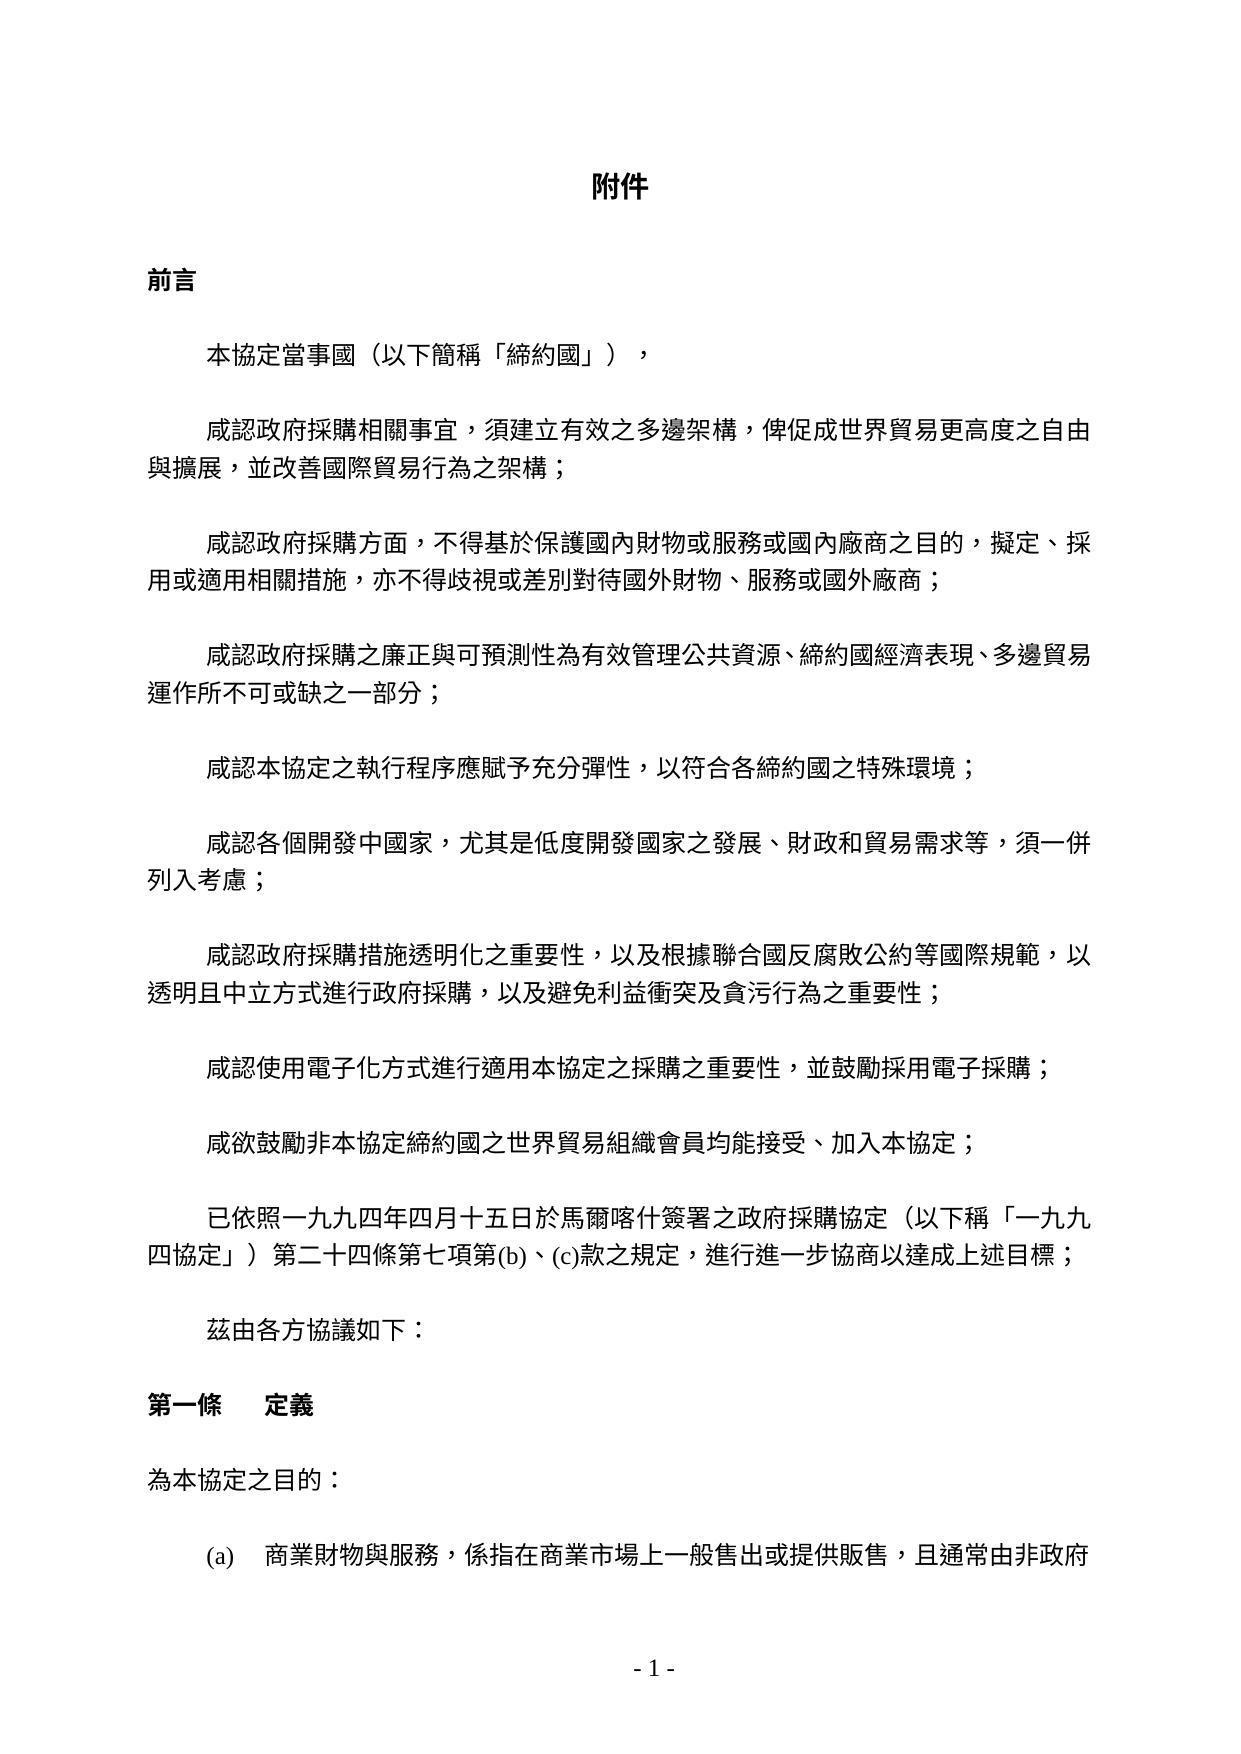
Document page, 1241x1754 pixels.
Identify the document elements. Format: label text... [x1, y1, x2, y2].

text 已依照一九九四年四月十五日於馬爾喀什簽署之政府採購協定（以下稱「一九九四協定」）第二十四條第七項第(b)、(c)款之規定，進行進一步協商以達成上述目標； [148, 1198, 1092, 1273]
text 咸認本協定之執行程序應賦予充分彈性，以符合各締約國之特殊環境； [148, 748, 1092, 785]
subtitle 前言 [148, 260, 1092, 298]
text 茲由各方協議如下： [148, 1310, 1092, 1348]
text (a) 商業財物與服務，係指在商業市場上一般售出或提供販售，且通常由非政府 [206, 1535, 1092, 1573]
text 咸認政府採購方面，不得基於保護國內財物或服務或國內廠商之目的，擬定、採用或適用相關措施，亦不得歧視或差別對待國外財物、服務或國外廠商； [148, 523, 1092, 598]
subtitle 附件 [148, 148, 1092, 223]
text 咸認使用電子化方式進行適用本協定之採購之重要性，並鼓勵採用電子採購； [148, 1048, 1092, 1085]
text 咸認各個開發中國家，尤其是低度開發國家之發展、財政和貿易需求等，須一併列入考慮； [148, 823, 1092, 898]
subtitle 本協定當事國（以下簡稱「締約國」）， [148, 335, 1092, 373]
text 第一條 定義 [148, 1385, 1092, 1423]
text 咸欲鼓勵非本協定締約國之世界貿易組織會員均能接受、加入本協定； [148, 1123, 1092, 1160]
text 咸認政府採購之廉正與可預測性為有效管理公共資源、締約國經濟表現、多邊貿易運作所不可或缺之一部分； [148, 635, 1092, 710]
text 咸認政府採購相關事宜，須建立有效之多邊架構，俾促成世界貿易更高度之自由與擴展，並改善國際貿易行為之架構； [148, 410, 1092, 485]
text 咸認政府採購措施透明化之重要性，以及根據聯合國反腐敗公約等國際規範，以透明且中立方式進行政府採購，以及避免利益衝突及貪污行為之重要性； [148, 935, 1092, 1010]
text 為本協定之目的： [148, 1460, 1092, 1498]
